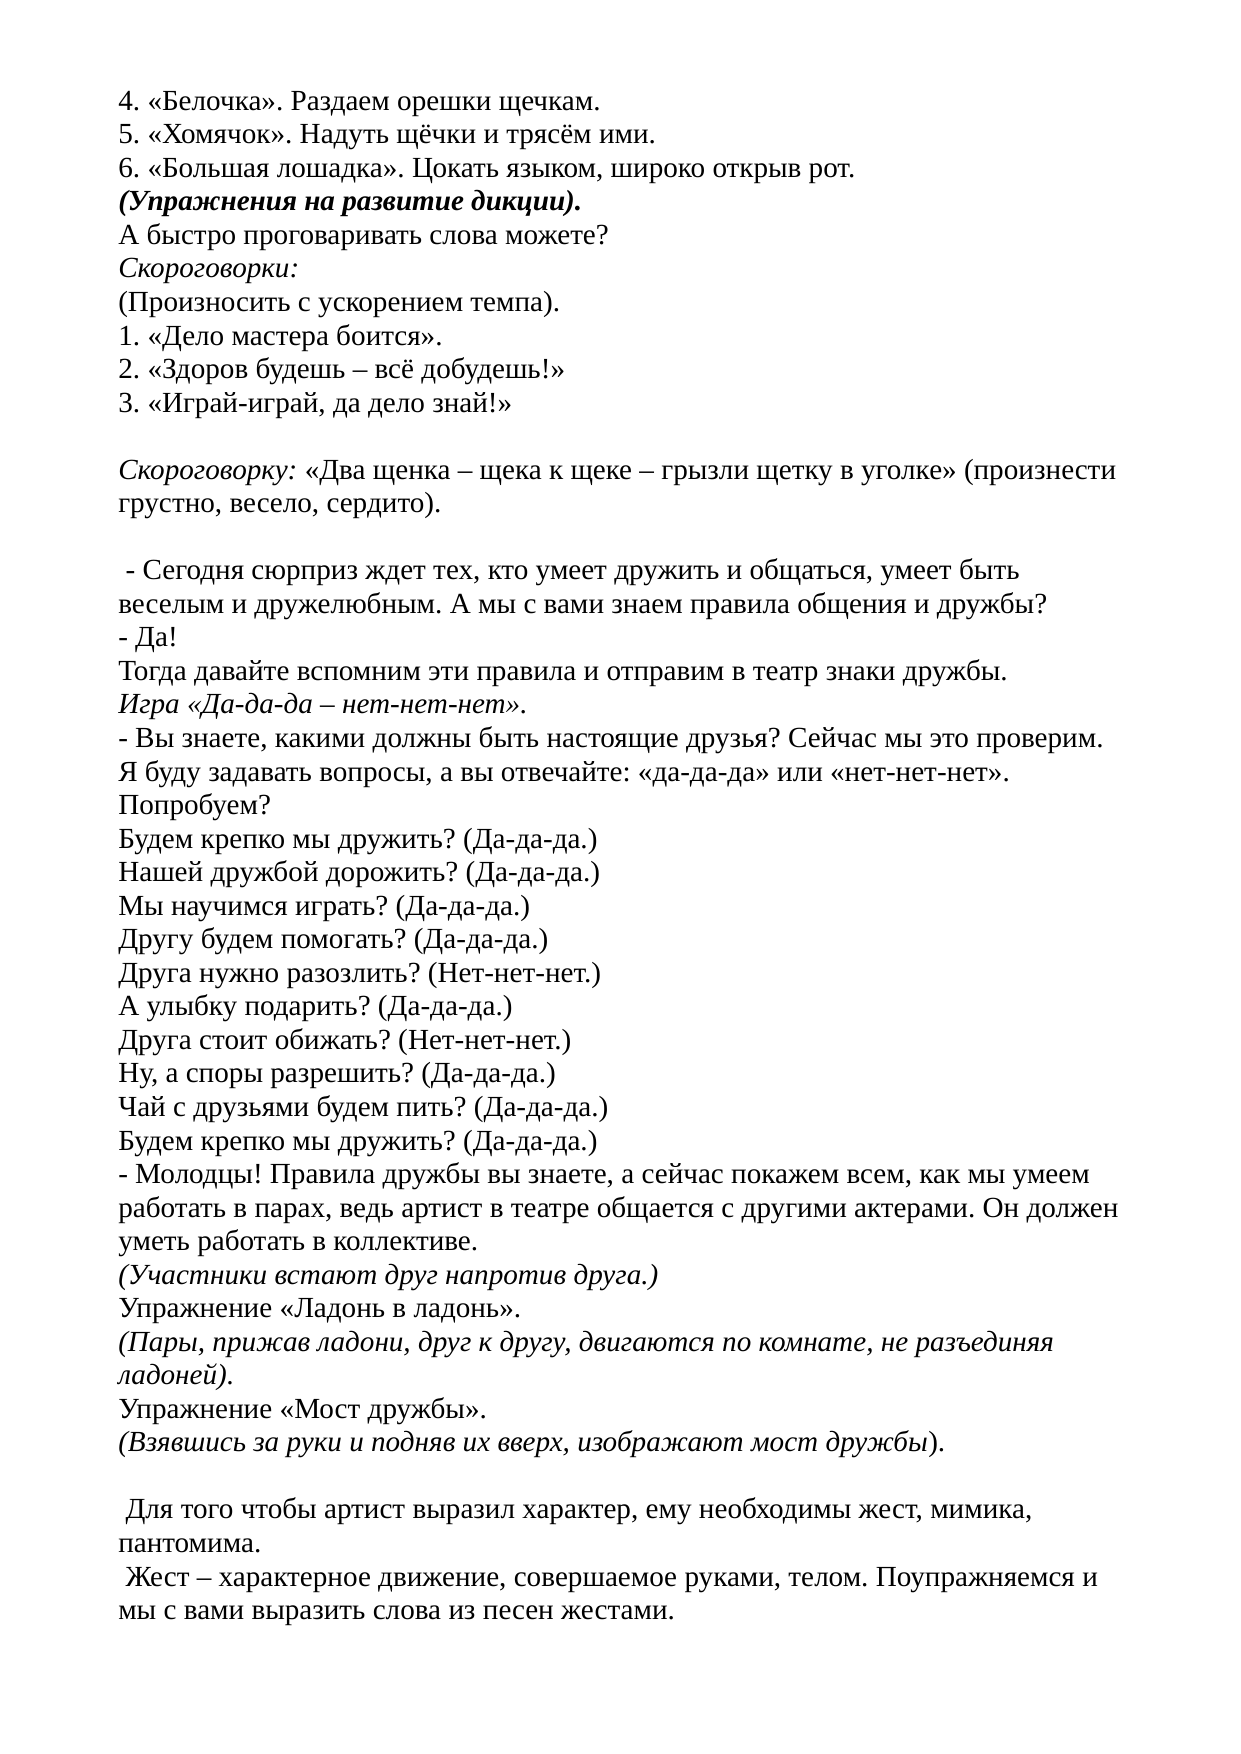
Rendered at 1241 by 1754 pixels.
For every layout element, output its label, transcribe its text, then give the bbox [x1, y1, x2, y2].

text Упражнение «Ладонь в ладонь». [118, 1290, 1122, 1324]
text 4. «Белочка». Раздаем орешки щечкам. [118, 83, 1122, 116]
text А быстро проговаривать слова можете? [118, 217, 1122, 251]
text Скороговорку: «Два щенка – щека к щеке – грызли щетку в уголке» (произнести грустно, весело, сердито). [118, 452, 1122, 519]
text 2. «Здоров будешь – всё добудешь!» [118, 351, 1122, 385]
text Жест – характерное движение, совершаемое руками, телом. Поупражняемся и мы с вами выразить слова из песен жестами. [118, 1559, 1122, 1626]
text (Пары, прижав ладони, друг к другу, двигаются по комнате, не разъединяя ладоней). [118, 1324, 1122, 1391]
text Другу будем помогать? (Да-да-да.) [118, 921, 1122, 955]
text - Молодцы! Правила дружбы вы знаете, а сейчас покажем всем, как мы умеем работать в парах, ведь артист в театре общается с другими актерами. Он должен уметь работать в коллективе. [118, 1156, 1122, 1257]
text Игра «Да-да-да – нет-нет-нет». [118, 687, 1122, 720]
text (Взявшись за руки и подняв их вверх, изображают мост дружбы). [118, 1424, 1122, 1458]
text Для того чтобы артист выразил характер, ему необходимы жест, мимика, пантомима. [118, 1492, 1122, 1559]
text - Да! [118, 619, 1122, 653]
text Будем крепко мы дружить? (Да-да-да.) [118, 821, 1122, 854]
text Нашей дружбой дорожить? (Да-да-да.) [118, 854, 1122, 888]
text (Произносить с ускорением темпа). [118, 284, 1122, 318]
text 1. «Дело мастера боится». [118, 318, 1122, 351]
text Упражнение «Мост дружбы». [118, 1391, 1122, 1424]
text Ну, а споры разрешить? (Да-да-да.) [118, 1056, 1122, 1089]
text Друга нужно разозлить? (Нет-нет-нет.) [118, 955, 1122, 988]
text 6. «Большая лошадка». Цокать языком, широко открыв рот. [118, 150, 1122, 183]
text 5. «Хомячок». Надуть щёчки и трясём ими. [118, 116, 1122, 150]
text (Упражнения на развитие дикции). [118, 183, 1122, 217]
text - Вы знаете, какими должны быть настоящие друзья? Сейчас мы это проверим. Я буду задавать вопросы, а вы отвечайте: «да-да-да» или «нет-нет-нет». Попробуем? [118, 720, 1122, 821]
text Скороговорки: [118, 251, 1122, 284]
text Мы научимся играть? (Да-да-да.) [118, 888, 1122, 921]
text Чай с друзьями будем пить? (Да-да-да.) [118, 1089, 1122, 1123]
text А улыбку подарить? (Да-да-да.) [118, 988, 1122, 1022]
text (Участники встают друг напротив друга.) [118, 1257, 1122, 1290]
text Друга стоит обижать? (Нет-нет-нет.) [118, 1022, 1122, 1056]
text Будем крепко мы дружить? (Да-да-да.) [118, 1123, 1122, 1156]
text Тогда давайте вспомним эти правила и отправим в театр знаки дружбы. [118, 653, 1122, 687]
text - Сегодня сюрприз ждет тех, кто умеет дружить и общаться, умеет быть веселым и дружелюбным. А мы с вами знаем правила общения и дружбы? [118, 552, 1122, 619]
text 3. «Играй-играй, да дело знай!» [118, 385, 1122, 418]
